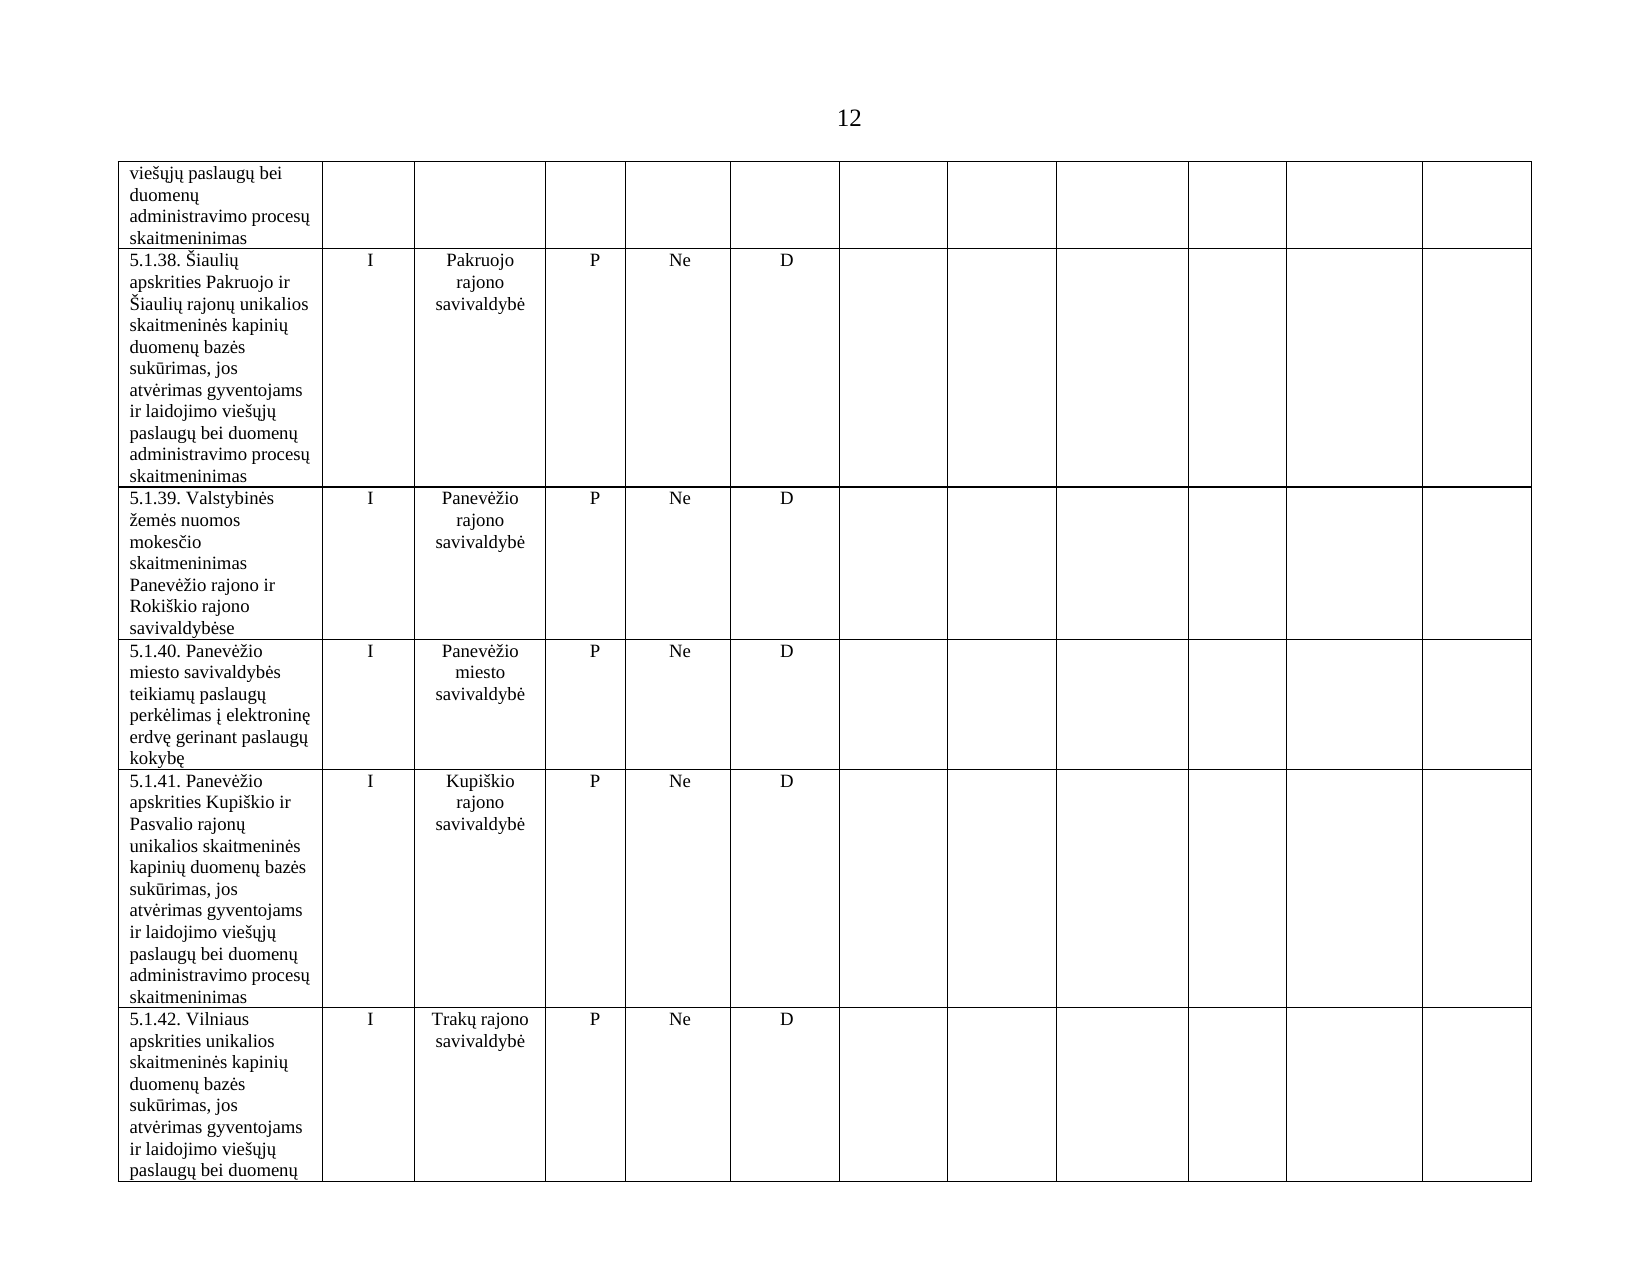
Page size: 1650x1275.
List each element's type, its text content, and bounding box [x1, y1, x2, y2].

table_cell [1189, 1008, 1286, 1181]
table_cell [1287, 1008, 1422, 1181]
table_cell Ne [626, 488, 730, 638]
table_cell [1057, 249, 1188, 486]
table_cell [1423, 1008, 1531, 1181]
table_cell [1189, 770, 1286, 1007]
table_cell I [323, 488, 414, 638]
table_cell D [731, 488, 839, 638]
table_cell [1189, 640, 1286, 769]
table_cell 5.1.40. Panevėžio miesto savivaldybės teikiamų paslaugų perkėlimas į elektroninę erdvę gerinant paslaugų kokybę [119, 640, 322, 769]
table_cell [840, 249, 947, 486]
table_cell [731, 162, 839, 248]
table_cell [948, 488, 1056, 638]
table_cell [1287, 162, 1422, 248]
table_cell [1423, 249, 1531, 486]
table_cell Ne [626, 640, 730, 769]
table_cell [1287, 640, 1422, 769]
table_cell I [323, 249, 414, 486]
table_cell Panevėžio rajono savivaldybė [415, 488, 545, 638]
table_cell Ne [626, 249, 730, 486]
table_cell [626, 162, 730, 248]
table_cell D [731, 770, 839, 1007]
table_cell [1057, 770, 1188, 1007]
table_cell [840, 640, 947, 769]
table_cell 5.1.39. Valstybinės žemės nuomos mokesčio skaitmeninimas Panevėžio rajono ir Rokiškio rajono savivaldybėse [119, 488, 322, 638]
table_cell P [546, 770, 625, 1007]
table_cell Trakų rajono savivaldybė [415, 1008, 545, 1181]
table_cell P [546, 249, 625, 486]
table_cell [1189, 162, 1286, 248]
table_cell D [731, 640, 839, 769]
table_cell Ne [626, 770, 730, 1007]
table_cell Ne [626, 1008, 730, 1181]
table_cell I [323, 1008, 414, 1181]
table_cell [1287, 488, 1422, 638]
table_cell [1287, 770, 1422, 1007]
table_cell [1057, 488, 1188, 638]
table_cell I [323, 770, 414, 1007]
table_cell [948, 640, 1056, 769]
table_cell [840, 1008, 947, 1181]
table_cell [948, 1008, 1056, 1181]
table_cell 5.1.38. Šiaulių apskrities Pakruojo ir Šiaulių rajonų unikalios skaitmeninės kapinių duomenų bazės sukūrimas, jos atvėrimas gyventojams ir laidojimo viešųjų paslaugų bei duomenų administravimo procesų skaitmeninimas [119, 249, 322, 486]
table_cell P [546, 488, 625, 638]
table_cell [1287, 249, 1422, 486]
table_cell P [546, 640, 625, 769]
table_cell 5.1.42. Vilniaus apskrities unikalios skaitmeninės kapinių duomenų bazės sukūrimas, jos atvėrimas gyventojams ir laidojimo viešųjų paslaugų bei duomenų [119, 1008, 322, 1181]
table_cell [1423, 640, 1531, 769]
table_cell D [731, 1008, 839, 1181]
table_cell 5.1.41. Panevėžio apskrities Kupiškio ir Pasvalio rajonų unikalios skaitmeninės kapinių duomenų bazės sukūrimas, jos atvėrimas gyventojams ir laidojimo viešųjų paslaugų bei duomenų administravimo procesų skaitmeninimas [119, 770, 322, 1007]
table_cell [840, 488, 947, 638]
table_cell viešųjų paslaugų bei duomenų administravimo procesų skaitmeninimas [119, 162, 322, 248]
table_cell [546, 162, 625, 248]
table_cell [1423, 162, 1531, 248]
table_cell [323, 162, 414, 248]
table_cell P [546, 1008, 625, 1181]
table_cell [1189, 488, 1286, 638]
table_cell [840, 162, 947, 248]
table_cell [1423, 488, 1531, 638]
table_cell [948, 249, 1056, 486]
table_cell Pakruojo rajono savivaldybė [415, 249, 545, 486]
table_cell [415, 162, 545, 248]
table_cell I [323, 640, 414, 769]
table_cell [1057, 162, 1188, 248]
table_cell [1189, 249, 1286, 486]
table_cell Panevėžio miesto savivaldybė [415, 640, 545, 769]
table_cell Kupiškio rajono savivaldybė [415, 770, 545, 1007]
table_cell [1057, 640, 1188, 769]
table_cell [1057, 1008, 1188, 1181]
table_cell [840, 770, 947, 1007]
table_cell [1423, 770, 1531, 1007]
table_cell [948, 162, 1056, 248]
table_cell [948, 770, 1056, 1007]
table_cell D [731, 249, 839, 486]
